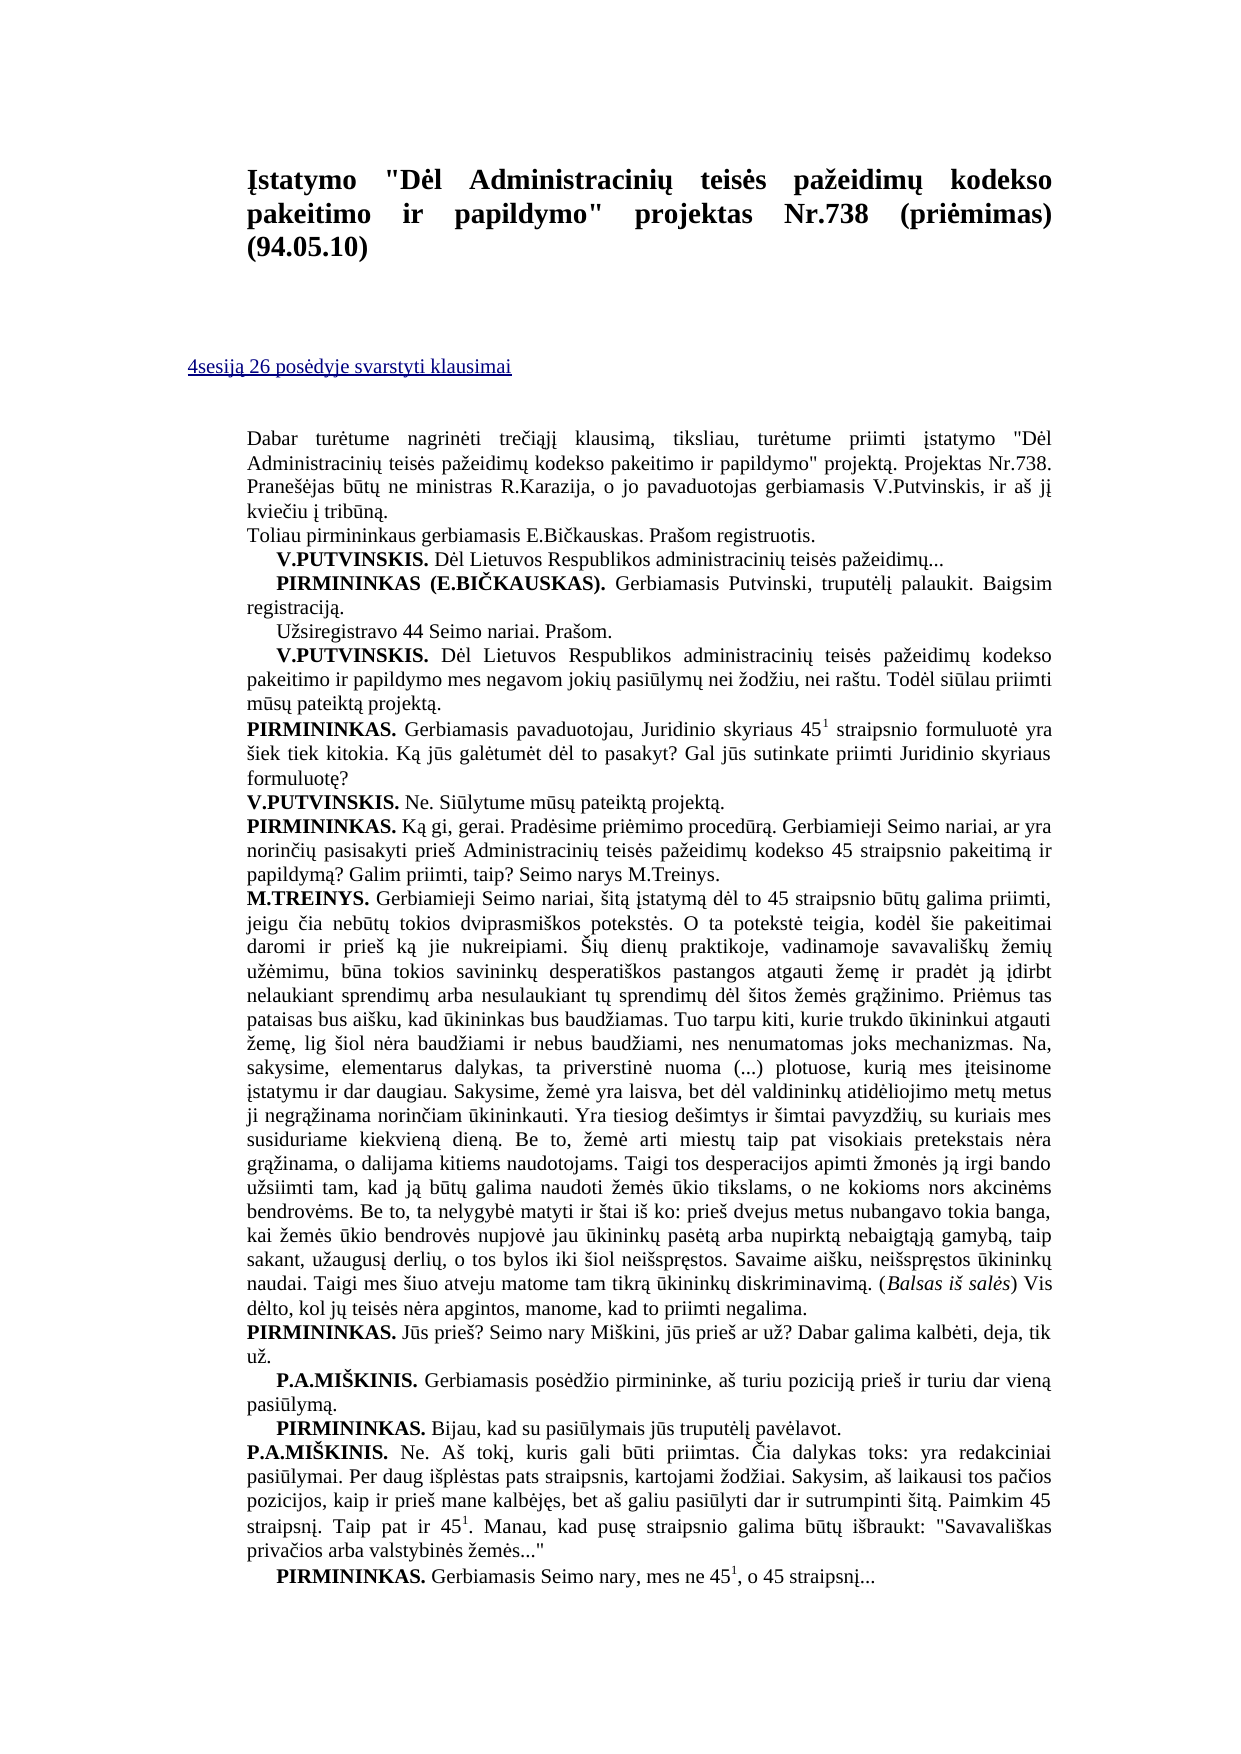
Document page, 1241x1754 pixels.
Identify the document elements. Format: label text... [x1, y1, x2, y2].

text Dabar turėtume nagrinėti trečiąjį klausimą, tiksliau, turėtume priimti įstatymo "Dėl Administracinių teisės pažeidimų kodekso pakeitimo ir papildymo" projektą. Projektas Nr.738. Pranešėjas būtų ne ministras R.Karazija, o jo pavaduotojas gerbiamasis V.Putvinskis, ir aš jį kviečiu į tribūną. [247, 426, 1053, 523]
text PIRMININKAS. Ką gi, gerai. Pradėsime priėmimo procedūrą. Gerbiamieji Seimo nariai, ar yra norinčių pasisakyti prieš Administracinių teisės pažeidimų kodekso 45 straipsnio pakeitimą ir papildymą? Galim priimti, taip? Seimo narys M.Treinys. [247, 814, 1053, 886]
text M.TREINYS. Gerbiamieji Seimo nariai, šitą įstatymą dėl to 45 straipsnio būtų galima priimti, jeigu čia nebūtų tokios dviprasmiškos potekstės. O ta potekstė teigia, kodėl šie pakeitimai daromi ir prieš ką jie nukreipiami. Šių dienų praktikoje, vadinamoje savavališkų žemių užėmimu, būna tokios savininkų desperatiškos pastangos atgauti žemę ir pradėt ją įdirbt nelaukiant sprendimų arba nesulaukiant tų sprendimų dėl šitos žemės grąžinimo. Priėmus tas pataisas bus aišku, kad ūkininkas bus baudžiamas. Tuo tarpu kiti, kurie trukdo ūkininkui atgauti žemę, lig šiol nėra baudžiami ir nebus baudžiami, nes nenumatomas joks mechanizmas. Na, sakysime, elementarus dalykas, ta priverstinė nuoma (...) plotuose, kurią mes įteisinome įstatymu ir dar daugiau. Sakysime, žemė yra laisva, bet dėl valdininkų atidėliojimo metų metus ji negrąžinama norinčiam ūkininkauti. Yra tiesiog dešimtys ir šimtai pavyzdžių, su kuriais mes susiduriame kiekvieną dieną. Be to, žemė arti miestų taip pat visokiais pretekstais nėra grąžinama, o dalijama kitiems naudotojams. Taigi tos desperacijos apimti žmonės ją irgi bando užsiimti tam, kad ją būtų galima naudoti žemės ūkio tikslams, o ne kokioms nors akcinėms bendrovėms. Be to, ta nelygybė matyti ir štai iš ko: prieš dvejus metus nubangavo tokia banga, kai žemės ūkio bendrovės nupjovė jau ūkininkų pasėtą arba nupirktą nebaigtąją gamybą, taip sakant, užaugusį derlių, o tos bylos iki šiol neišspręstos. Savaime aišku, neišspręstos ūkininkų naudai. Taigi mes šiuo atveju matome tam tikrą ūkininkų diskriminavimą. (Balsas iš salės) Vis dėlto, kol jų teisės nėra apgintos, manome, kad to priimti negalima. [247, 886, 1053, 1319]
text Įstatymo "Dėl Administracinių teisės pažeidimų kodekso pakeitimo ir papildymo" projektas Nr.738 (priėmimas) (94.05.10) [247, 162, 1053, 263]
text Užsiregistravo 44 Seimo nariai. Prašom. [247, 619, 1053, 643]
text PIRMININKAS (E.BIČKAUSKAS). Gerbiamasis Putvinski, truputėlį palaukit. Baigsim registraciją. [247, 571, 1053, 619]
text V.PUTVINSKIS. Dėl Lietuvos Respublikos administracinių teisės pažeidimų... [247, 547, 1053, 571]
text 4sesiją 26 posėdyje svarstyti klausimai [187, 354, 1053, 378]
text PIRMININKAS. Gerbiamasis Seimo nary, mes ne 451, o 45 straipsnį... [247, 1562, 1053, 1588]
text V.PUTVINSKIS. Ne. Siūlytume mūsų pateiktą projektą. [247, 790, 1053, 814]
text PIRMININKAS. Jūs prieš? Seimo nary Miškini, jūs prieš ar už? Dabar galima kalbėti, deja, tik už. [247, 1320, 1053, 1368]
text PIRMININKAS. Bijau, kad su pasiūlymais jūs truputėlį pavėlavot. [247, 1416, 1053, 1440]
text P.A.MIŠKINIS. Ne. Aš tokį, kuris gali būti priimtas. Čia dalykas toks: yra redakciniai pasiūlymai. Per daug išplėstas pats straipsnis, kartojami žodžiai. Sakysim, aš laikausi tos pačios pozicijos, kaip ir prieš mane kalbėjęs, bet aš galiu pasiūlyti dar ir sutrumpinti šitą. Paimkim 45 straipsnį. Taip pat ir 451. Manau, kad pusę straipsnio galima būtų išbraukt: "Savavališkas privačios arba valstybinės žemės..." [247, 1440, 1053, 1562]
text P.A.MIŠKINIS. Gerbiamasis posėdžio pirmininke, aš turiu poziciją prieš ir turiu dar vieną pasiūlymą. [247, 1368, 1053, 1416]
text PIRMININKAS. Gerbiamasis pavaduotojau, Juridinio skyriaus 451 straipsnio formuluotė yra šiek tiek kitokia. Ką jūs galėtumėt dėl to pasakyt? Gal jūs sutinkate priimti Juridinio skyriaus formuluotę? [247, 716, 1053, 789]
text Toliau pirmininkaus gerbiamasis E.Bičkauskas. Prašom registruotis. [247, 523, 1053, 547]
text V.PUTVINSKIS. Dėl Lietuvos Respublikos administracinių teisės pažeidimų kodekso pakeitimo ir papildymo mes negavom jokių pasiūlymų nei žodžiu, nei raštu. Todėl siūlau priimti mūsų pateiktą projektą. [247, 643, 1053, 715]
